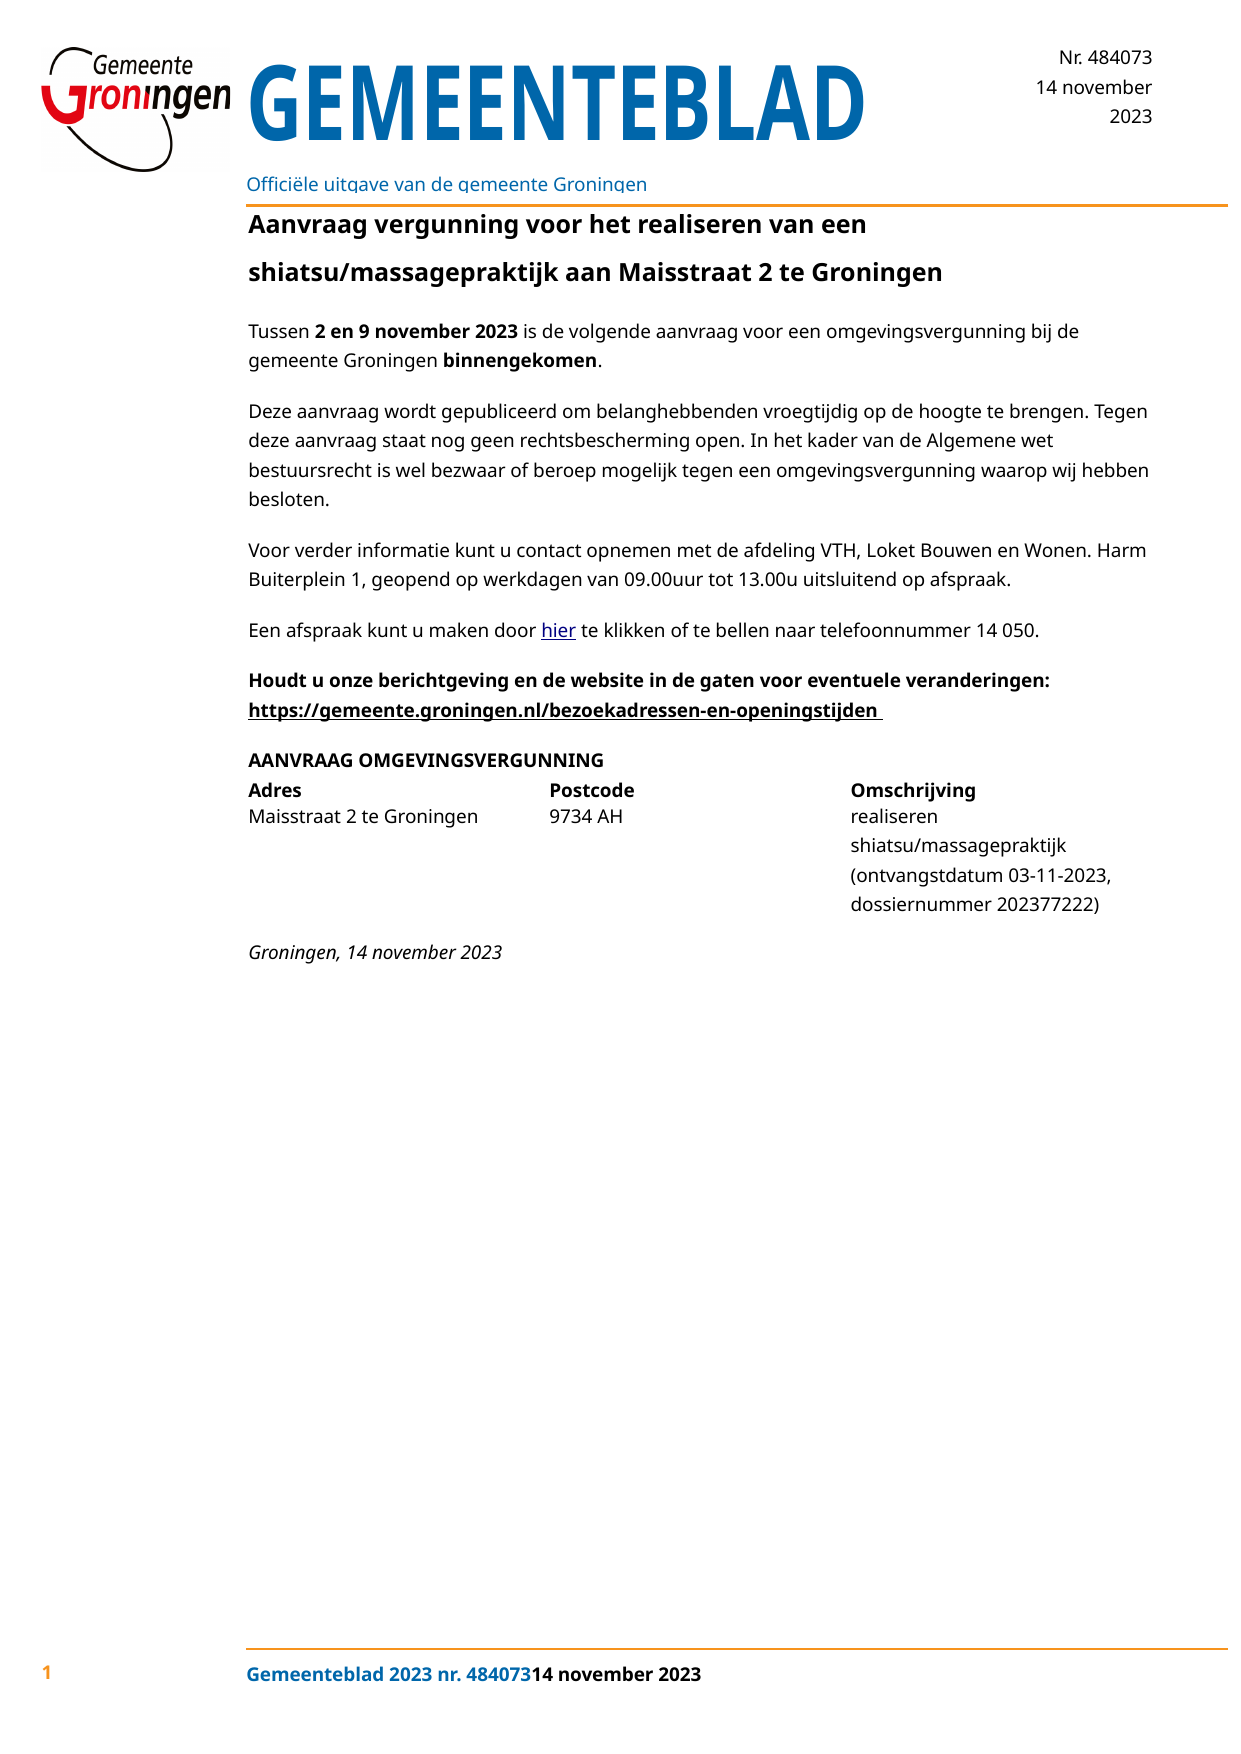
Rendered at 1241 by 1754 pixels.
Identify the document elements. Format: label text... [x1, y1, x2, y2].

table_header Postcode [549, 777, 850, 803]
table_cell 9734 AH [549, 803, 850, 917]
picture [41, 47, 231, 172]
table_header Omschrijving [850, 777, 1152, 803]
text Houdt u onze berichtgeving en de website in de gaten voor eventuele veranderingen: https://gemeente.groningen.nl/bezoekadressen-en-openingstijden [248, 667, 1152, 723]
text AANVRAAG OMGEVINGSVERGUNNING [248, 747, 1152, 773]
text Tussen 2 en 9 november 2023 is de volgende aanvraag voor een omgevingsvergunning bij de gemeente Groningen binnengekomen. [248, 318, 1152, 373]
table_cell Maisstraat 2 te Groningen [248, 803, 549, 917]
text Een afspraak kunt u maken door hier te klikken of te bellen naar telefoonnummer 14 050. [248, 617, 1152, 643]
table_cell realiseren shiatsu/massagepraktijk (ontvangstdatum 03-11-2023, dossiernummer 202377222) [850, 803, 1152, 917]
text Aanvraag vergunning voor het realiseren van een shiatsu/massagepraktijk aan Maisstraat 2 te Groningen [248, 207, 1152, 288]
text Deze aanvraag wordt gepubliceerd om belanghebbenden vroegtijdig op de hoogte te brengen. Tegen deze aanvraag staat nog geen rechtsbescherming open. In het kader van de Algemene wet bestuursrecht is wel bezwaar of beroep mogelijk tegen een omgevingsvergunning waarop wij hebben besloten. [248, 398, 1152, 512]
text Voor verder informatie kunt u contact opnemen met de afdeling VTH, Loket Bouwen en Wonen. Harm Buiterplein 1, geopend op werkdagen van 09.00uur tot 13.00u uitsluitend op afspraak. [248, 537, 1152, 592]
table_header Adres [248, 777, 549, 803]
text Groningen, 14 november 2023 [248, 939, 1152, 964]
